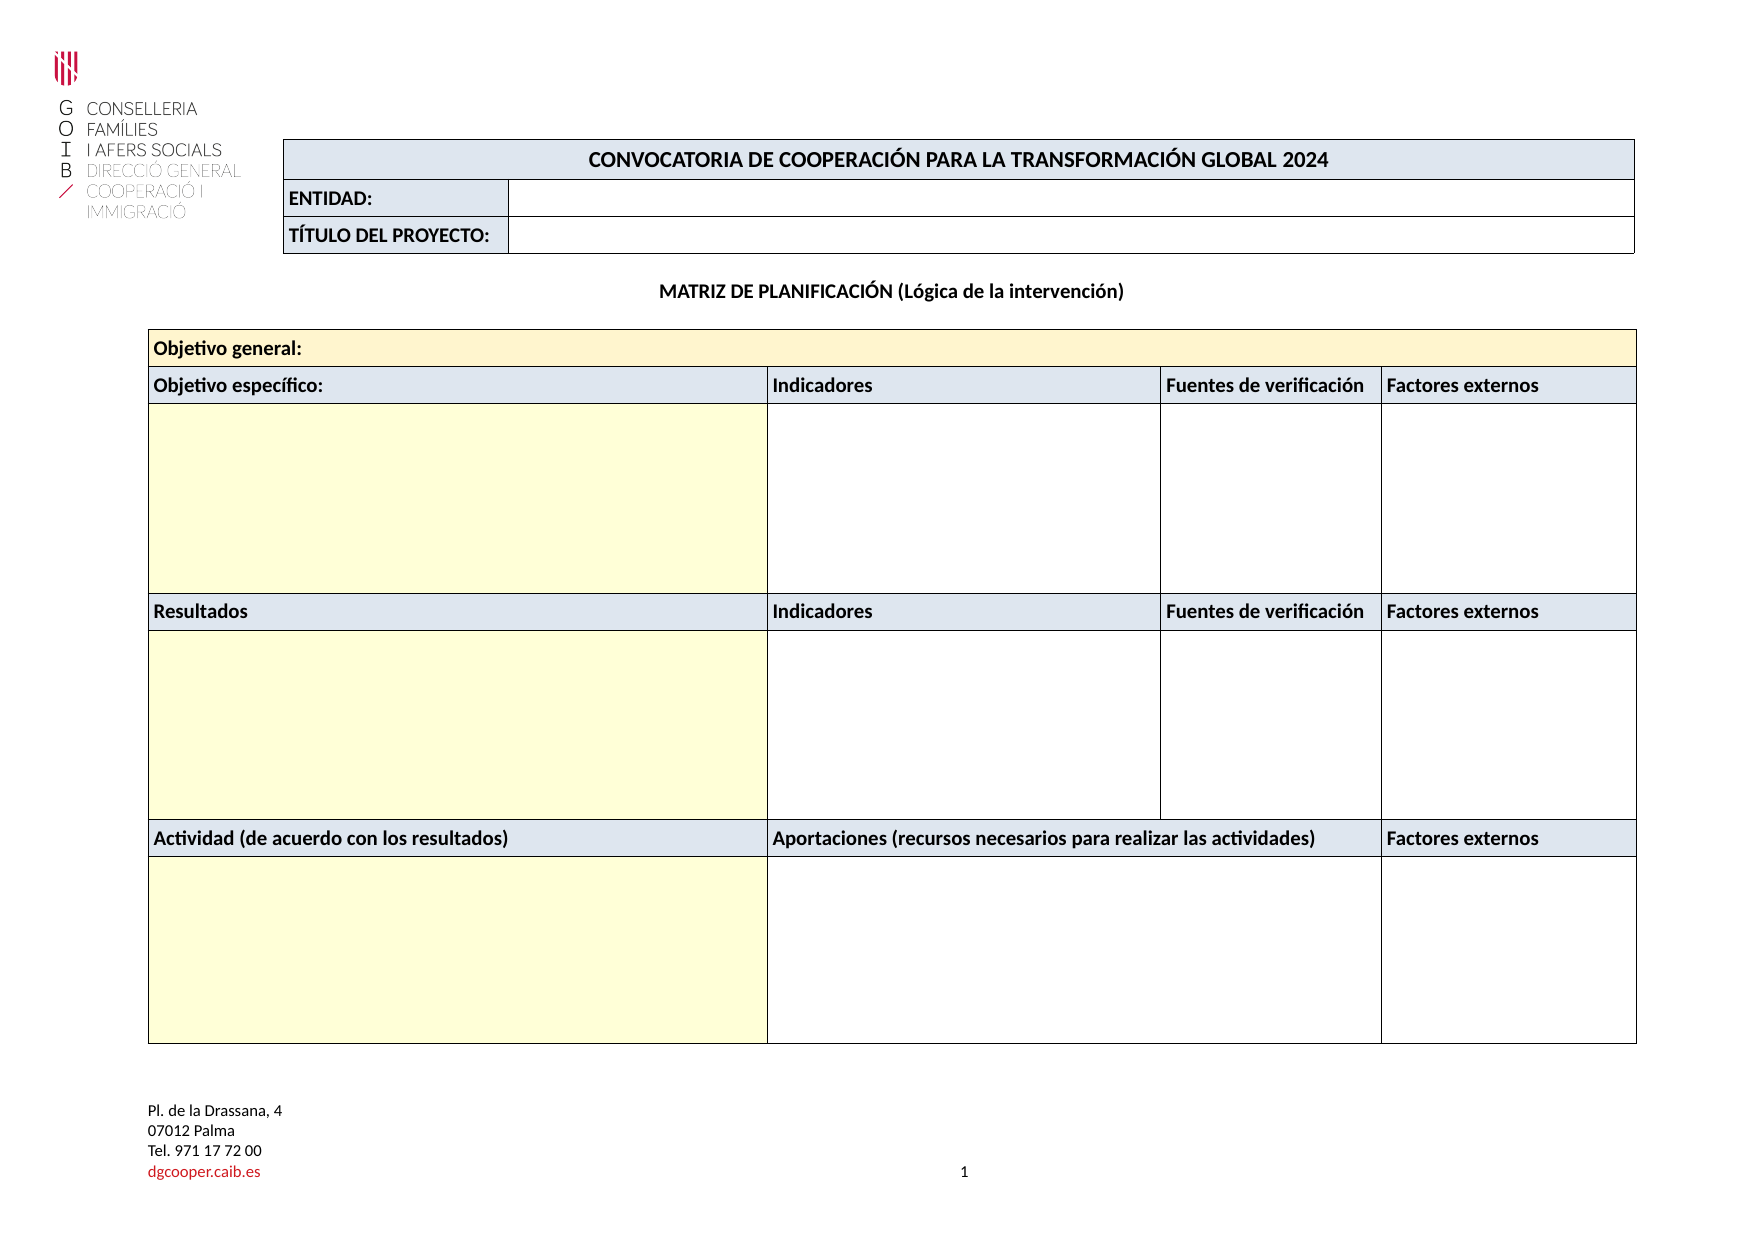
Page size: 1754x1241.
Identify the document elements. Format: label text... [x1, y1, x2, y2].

table_cell Factores externos [1382, 594, 1636, 630]
table_cell [1382, 631, 1636, 819]
table_cell Factores externos [1382, 820, 1636, 856]
table_cell Objetivo específico: [149, 367, 767, 403]
table_cell Aportaciones (recursos necesarios para realizar las actividades) [768, 820, 1381, 856]
table_cell [1161, 631, 1381, 819]
table_cell [768, 404, 1160, 593]
table_cell [509, 180, 1634, 216]
table_cell TÍTULO DEL PROYECTO: [284, 217, 508, 253]
text MATRIZ DE PLANIFICACIÓN (Lógica de la intervención) [148, 278, 1636, 304]
table_header Objetivo general: [149, 330, 1636, 366]
table_cell Actividad (de acuerdo con los resultados) [149, 820, 767, 856]
table_cell Fuentes de verificación [1161, 367, 1381, 403]
table_cell Fuentes de verificación [1161, 594, 1381, 630]
table_cell [509, 217, 1634, 253]
table_cell [1161, 404, 1381, 593]
table_cell [149, 404, 767, 593]
table_cell [1382, 857, 1636, 1043]
table_cell [768, 631, 1160, 819]
table_cell ENTIDAD: [284, 180, 508, 216]
picture [38, 40, 252, 233]
table_cell Indicadores [768, 367, 1160, 403]
table_cell [149, 631, 767, 819]
table_cell [1382, 404, 1636, 593]
table_cell Resultados [149, 594, 767, 630]
table_cell Indicadores [768, 594, 1160, 630]
table_cell [768, 857, 1381, 1043]
table_header CONVOCATORIA DE COOPERACIÓN PARA LA TRANSFORMACIÓN GLOBAL 2024 [284, 140, 1634, 179]
table_cell Factores externos [1382, 367, 1636, 403]
table_cell [149, 857, 767, 1043]
